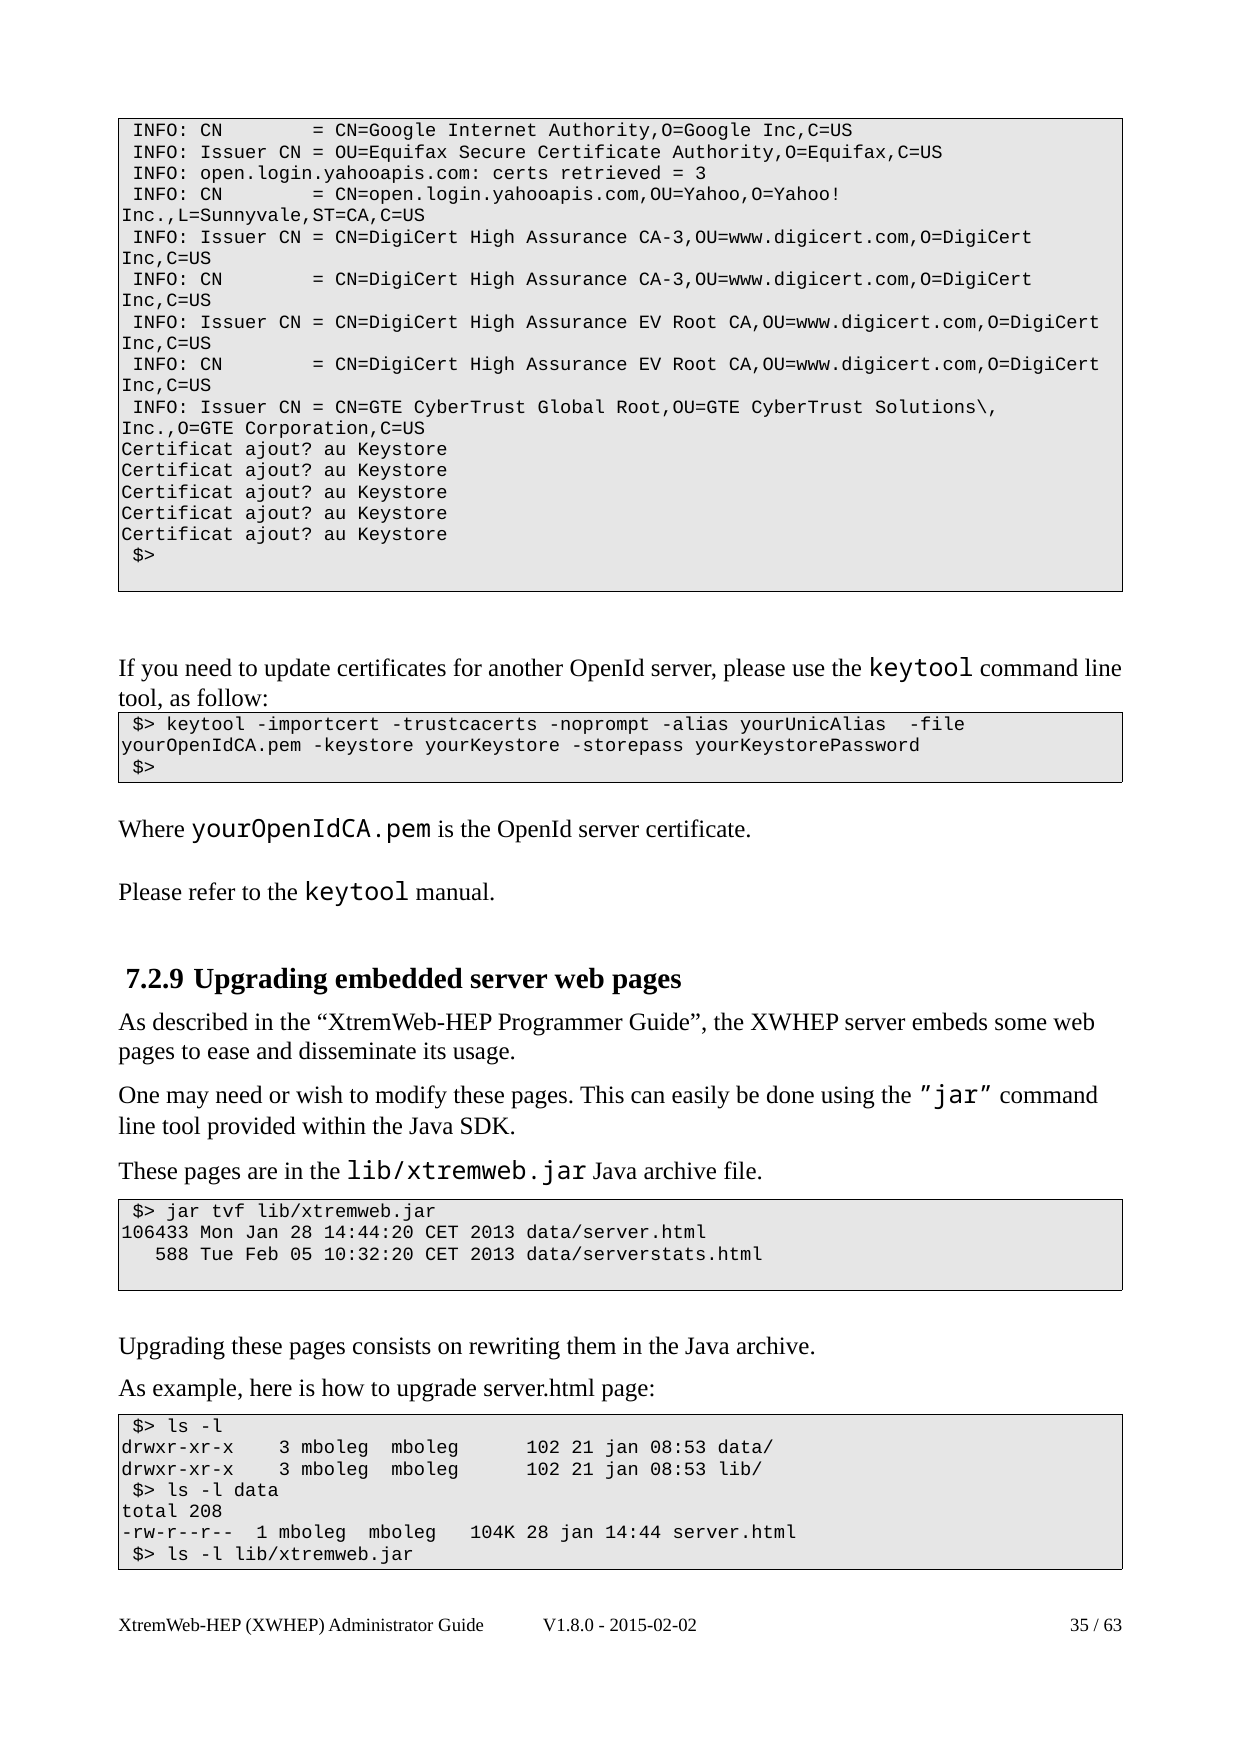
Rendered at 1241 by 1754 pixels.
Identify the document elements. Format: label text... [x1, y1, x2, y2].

text INFO: CN = CN=Google Internet Authority,O=Google Inc,C=US [119, 119, 1122, 139]
text $> jar tvf lib/xtremweb.jar [119, 1200, 1122, 1220]
text Certificat ajout? au Keystore [119, 437, 1122, 458]
text drwxr-xr-x 3 mboleg mboleg 102 21 jan 08:53 lib/ [119, 1456, 1122, 1478]
text $> ls -l lib/xtremweb.jar [119, 1541, 1122, 1569]
text Upgrading these pages consists on rewriting them in the Java archive. [118, 1331, 1122, 1360]
text Certificat ajout? au Keystore [119, 501, 1122, 522]
text If you need to update certificates for another OpenId server, please use the keytool command line tool, as follow: [118, 649, 1122, 712]
text These pages are in the lib/xtremweb.jar Java archive file. [118, 1152, 1122, 1187]
text $> keytool -importcert -trustcacerts -noprompt -alias yourUnicAlias -file yourOpenIdCA.pem -keystore yourKeystore -storepass yourKeystorePassword [119, 713, 1122, 754]
text Please refer to the keytool manual. [118, 873, 1122, 907]
text As example, here is how to upgrade server.html page: [118, 1373, 1122, 1401]
text INFO: Issuer CN = CN=DigiCert High Assurance CA-3,OU=www.digicert.com,O=DigiCert Inc,C=US [119, 224, 1122, 267]
text INFO: Issuer CN = CN=DigiCert High Assurance EV Root CA,OU=www.digicert.com,O=DigiCert Inc,C=US [119, 309, 1122, 352]
text -rw-r--r-- 1 mboleg mboleg 104K 28 jan 14:44 server.html [119, 1520, 1122, 1541]
text 588 Tue Feb 05 10:32:20 CET 2013 data/serverstats.html [119, 1242, 1122, 1263]
text $> ls -l [119, 1415, 1122, 1435]
text Certificat ajout? au Keystore [119, 458, 1122, 479]
text Certificat ajout? au Keystore [119, 522, 1122, 543]
subtitle Upgrading embedded server web pages [118, 961, 1122, 995]
text $> ls -l data [119, 1478, 1122, 1499]
text $> [119, 543, 1122, 564]
text INFO: open.login.yahooapis.com: certs retrieved = 3 [119, 161, 1122, 182]
text INFO: CN = CN=DigiCert High Assurance EV Root CA,OU=www.digicert.com,O=DigiCert Inc,C=US [119, 352, 1122, 394]
text total 208 [119, 1499, 1122, 1520]
text One may need or wish to modify these pages. This can easily be done using the ”jar” command line tool provided within the Java SDK. [118, 1077, 1122, 1140]
text INFO: CN = CN=open.login.yahooapis.com,OU=Yahoo,O=Yahoo! Inc.,L=Sunnyvale,ST=CA,C=US [119, 182, 1122, 224]
text Certificat ajout? au Keystore [119, 479, 1122, 501]
text INFO: Issuer CN = CN=GTE CyberTrust Global Root,OU=GTE CyberTrust Solutions\, Inc.,O=GTE Corporation,C=US [119, 394, 1122, 437]
text 106433 Mon Jan 28 14:44:20 CET 2013 data/server.html [119, 1220, 1122, 1242]
text Where yourOpenIdCA.pem is the OpenId server certificate. [118, 811, 1122, 844]
text $> [119, 754, 1122, 782]
text INFO: Issuer CN = OU=Equifax Secure Certificate Authority,O=Equifax,C=US [119, 139, 1122, 161]
text As described in the “XtremWeb-HEP Programmer Guide”, the XWHEP server embeds some web pages to ease and disseminate its usage. [118, 1007, 1122, 1065]
text drwxr-xr-x 3 mboleg mboleg 102 21 jan 08:53 data/ [119, 1435, 1122, 1456]
text INFO: CN = CN=DigiCert High Assurance CA-3,OU=www.digicert.com,O=DigiCert Inc,C=US [119, 267, 1122, 309]
